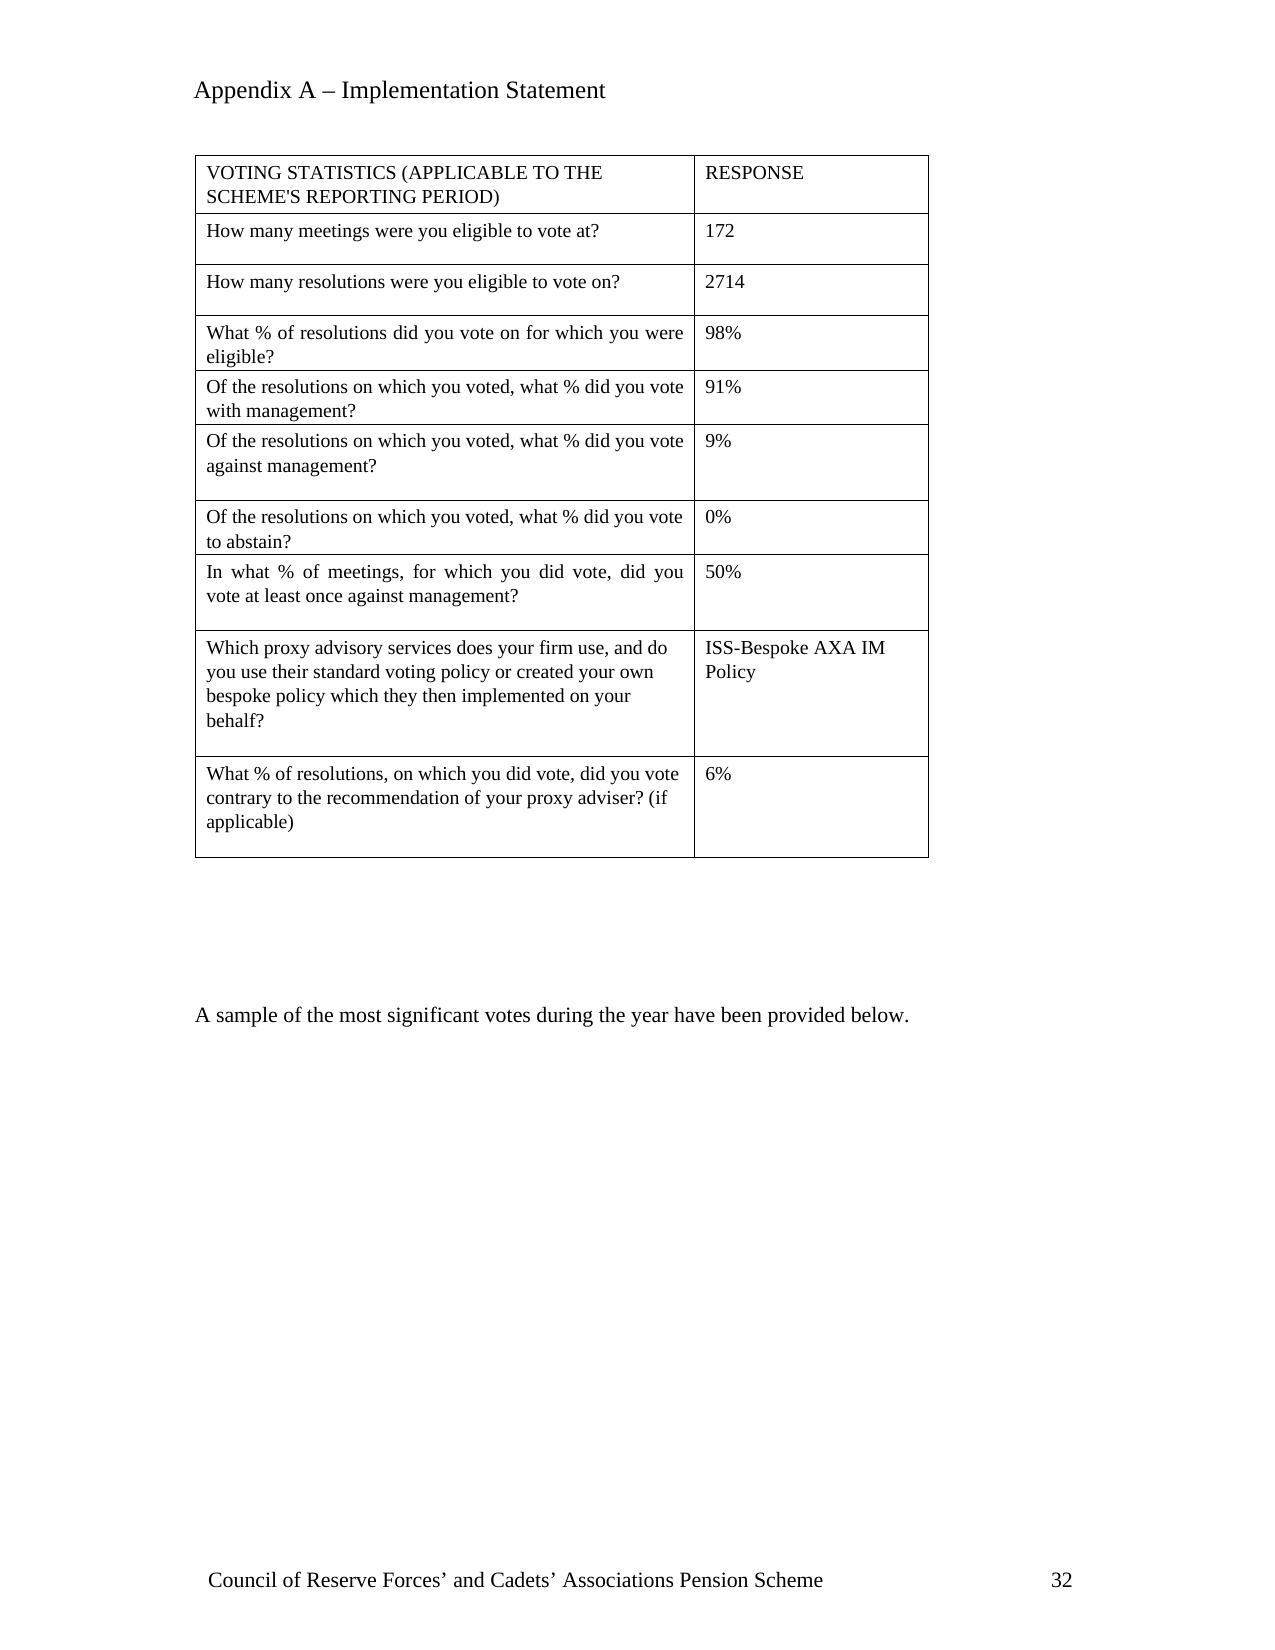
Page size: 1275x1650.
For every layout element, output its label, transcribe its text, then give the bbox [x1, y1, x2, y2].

table_cell 9% [695, 425, 928, 500]
table_cell How many meetings were you eligible to vote at? [196, 214, 694, 264]
table_cell Which proxy advisory services does your firm use, and do you use their standard voting policy or created your own bespoke policy which they then implemented on your behalf? [196, 631, 694, 756]
table_cell What % of resolutions, on which you did vote, did you vote contrary to the recommendation of your proxy adviser? (if applicable) [196, 757, 694, 857]
table_header RESPONSE [695, 156, 928, 213]
text A sample of the most significant votes during the year have been provided below. [194, 1002, 1078, 1027]
table_cell What % of resolutions did you vote on for which you were eligible? [196, 316, 694, 369]
table_cell 98% [695, 316, 928, 369]
table_cell Of the resolutions on which you voted, what % did you vote to abstain? [196, 501, 694, 554]
table_cell Of the resolutions on which you voted, what % did you vote with management? [196, 371, 694, 424]
table_cell 6% [695, 757, 928, 857]
table_header VOTING STATISTICS (APPLICABLE TO THE SCHEME'S REPORTING PERIOD) [196, 156, 694, 213]
table_cell 91% [695, 371, 928, 424]
table_cell 2714 [695, 265, 928, 315]
table_cell 172 [695, 214, 928, 264]
table_cell In what % of meetings, for which you did vote, did you vote at least once against management? [196, 555, 694, 630]
table_cell ISS-Bespoke AXA IM Policy [695, 631, 928, 756]
table_cell 0% [695, 501, 928, 554]
table_cell How many resolutions were you eligible to vote on? [196, 265, 694, 315]
table_cell 50% [695, 555, 928, 630]
table_cell Of the resolutions on which you voted, what % did you vote against management? [196, 425, 694, 500]
